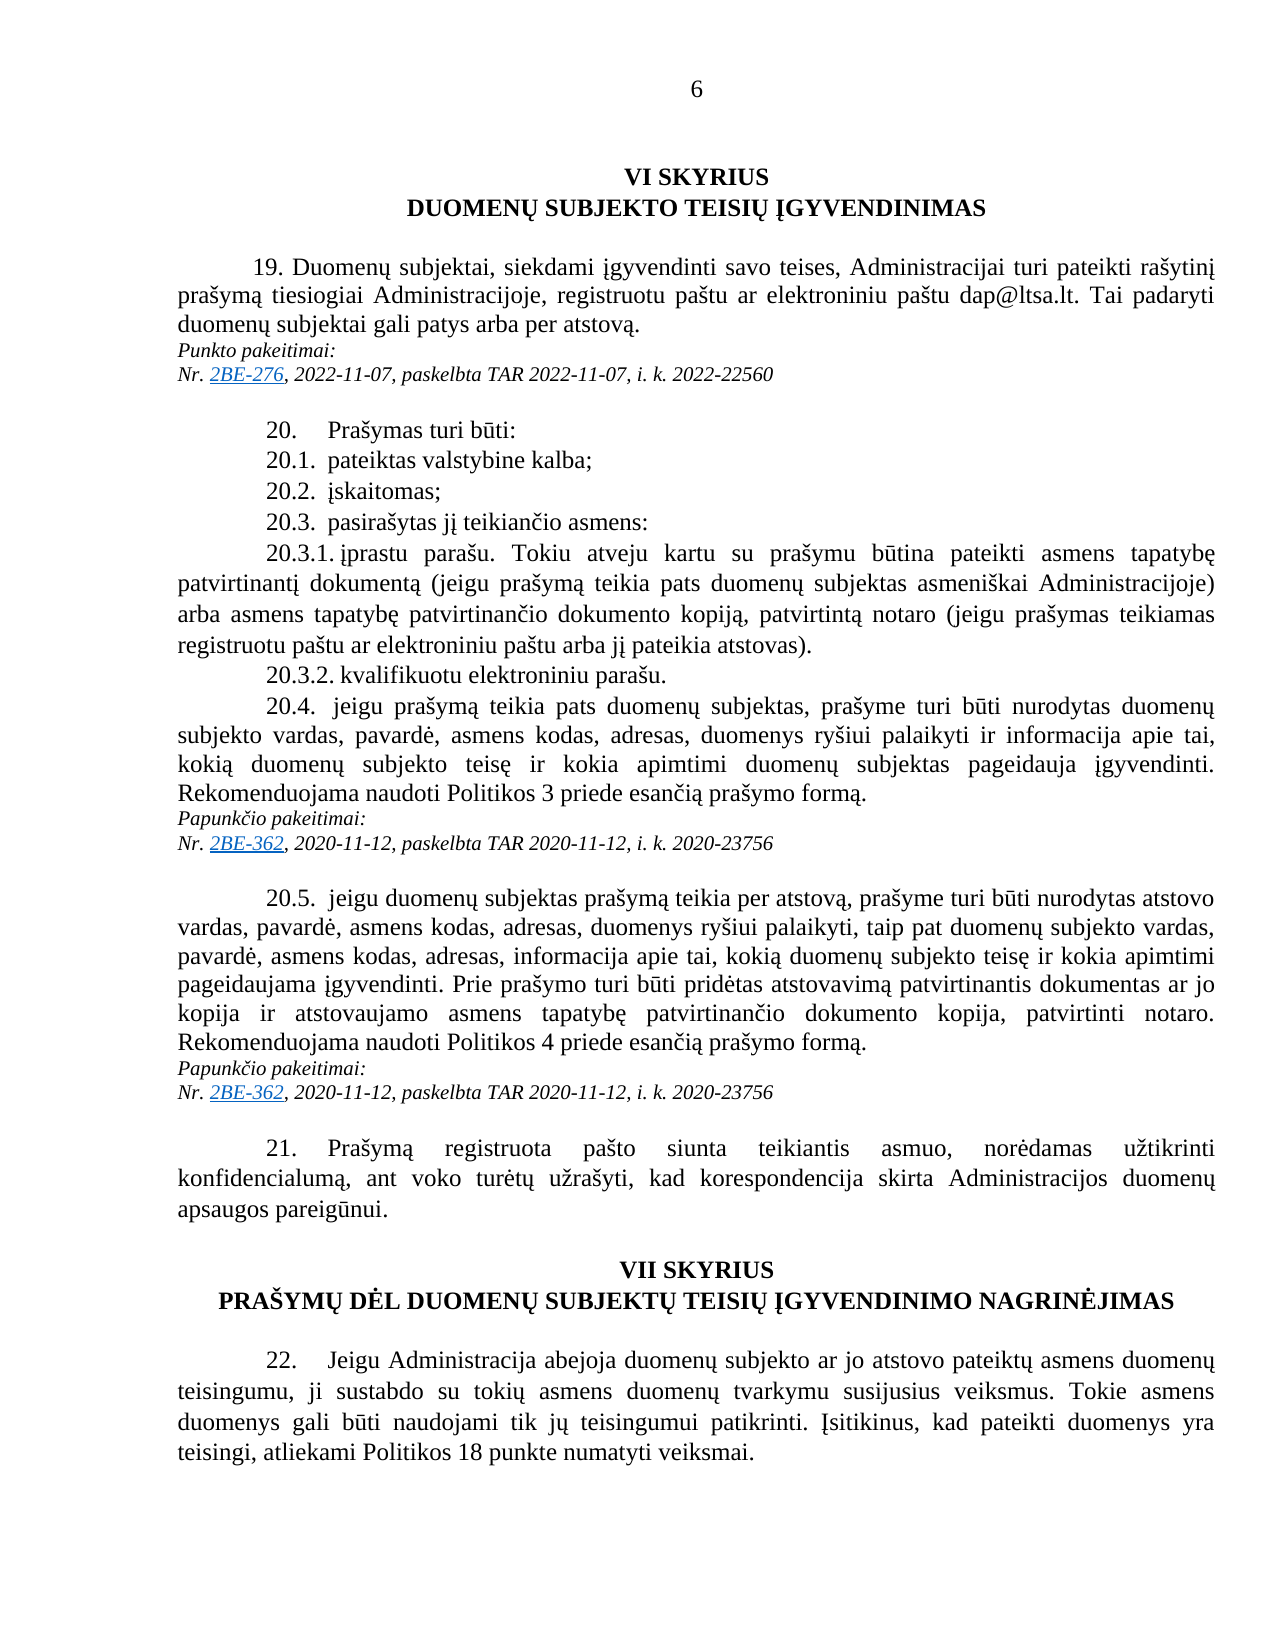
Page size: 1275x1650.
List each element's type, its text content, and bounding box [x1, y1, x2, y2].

text Papunkčio pakeitimai: [177, 806, 1216, 830]
text 20. Prašymas turi būti: [177, 415, 1216, 443]
text Papunkčio pakeitimai: [177, 1056, 1216, 1080]
text VI SKYRIUS [177, 162, 1216, 191]
text PRAŠYMŲ DĖL DUOMENŲ SUBJEKTŲ TEISIŲ ĮGYVENDINIMO NAGRINĖJIMAS [177, 1286, 1216, 1315]
text 21. Prašymą registruota pašto siunta teikiantis asmuo, norėdamas užtikrinti konfidencialumą, ant voko turėtų užrašyti, kad korespondencija skirta Administracijos duomenų apsaugos pareigūnui. [177, 1133, 1216, 1223]
text 19. Duomenų subjektai, siekdami įgyvendinti savo teises, Administracijai turi pateikti rašytinį prašymą tiesiogiai Administracijoje, registruotu paštu ar elektroniniu paštu dap@ltsa.lt. Tai padaryti duomenų subjektai gali patys arba per atstovą. [177, 252, 1216, 338]
text 20.3. pasirašytas jį teikiančio asmens: [177, 507, 1216, 536]
text 20.1. pateiktas valstybine kalba; [177, 446, 1216, 474]
text VII SKYRIUS [177, 1256, 1216, 1284]
text DUOMENŲ SUBJEKTO TEISIŲ ĮGYVENDINIMAS [177, 193, 1216, 222]
text Punkto pakeitimai: [177, 338, 1216, 362]
text Nr. 2BE-362, 2020-11-12, paskelbta TAR 2020-11-12, i. k. 2020-23756 [177, 1080, 1216, 1104]
text 20.4. jeigu prašymą teikia pats duomenų subjektas, prašyme turi būti nurodytas duomenų subjekto vardas, pavardė, asmens kodas, adresas, duomenys ryšiui palaikyti ir informacija apie tai, kokią duomenų subjekto teisę ir kokia apimtimi duomenų subjektas pageidauja įgyvendinti. Rekomenduojama naudoti Politikos 3 priede esančią prašymo formą. [177, 691, 1216, 806]
text 20.3.2. kvalifikuotu elektroniniu parašu. [177, 661, 1216, 689]
text Nr. 2BE-276, 2022-11-07, paskelbta TAR 2022-11-07, i. k. 2022-22560 [177, 362, 1216, 386]
text 20.2. įskaitomas; [177, 476, 1216, 505]
text 22. Jeigu Administracija abejoja duomenų subjekto ar jo atstovo pateiktų asmens duomenų teisingumu, ji sustabdo su tokių asmens duomenų tvarkymu susijusius veiksmus. Tokie asmens duomenys gali būti naudojami tik jų teisingumui patikrinti. Įsitikinus, kad pateikti duomenys yra teisingi, atliekami Politikos 18 punkte numatyti veiksmai. [177, 1345, 1216, 1466]
text 20.3.1. įprastu parašu. Tokiu atveju kartu su prašymu būtina pateikti asmens tapatybę patvirtinantį dokumentą (jeigu prašymą teikia pats duomenų subjektas asmeniškai Administracijoje) arba asmens tapatybę patvirtinančio dokumento kopiją, patvirtintą notaro (jeigu prašymas teikiamas registruotu paštu ar elektroniniu paštu arba jį pateikia atstovas). [177, 538, 1216, 659]
text 20.5. jeigu duomenų subjektas prašymą teikia per atstovą, prašyme turi būti nurodytas atstovo vardas, pavardė, asmens kodas, adresas, duomenys ryšiui palaikyti, taip pat duomenų subjekto vardas, pavardė, asmens kodas, adresas, informacija apie tai, kokią duomenų subjekto teisę ir kokia apimtimi pageidaujama įgyvendinti. Prie prašymo turi būti pridėtas atstovavimą patvirtinantis dokumentas ar jo kopija ir atstovaujamo asmens tapatybę patvirtinančio dokumento kopija, patvirtinti notaro. Rekomenduojama naudoti Politikos 4 priede esančią prašymo formą. [177, 883, 1216, 1056]
text Nr. 2BE-362, 2020-11-12, paskelbta TAR 2020-11-12, i. k. 2020-23756 [177, 830, 1216, 854]
